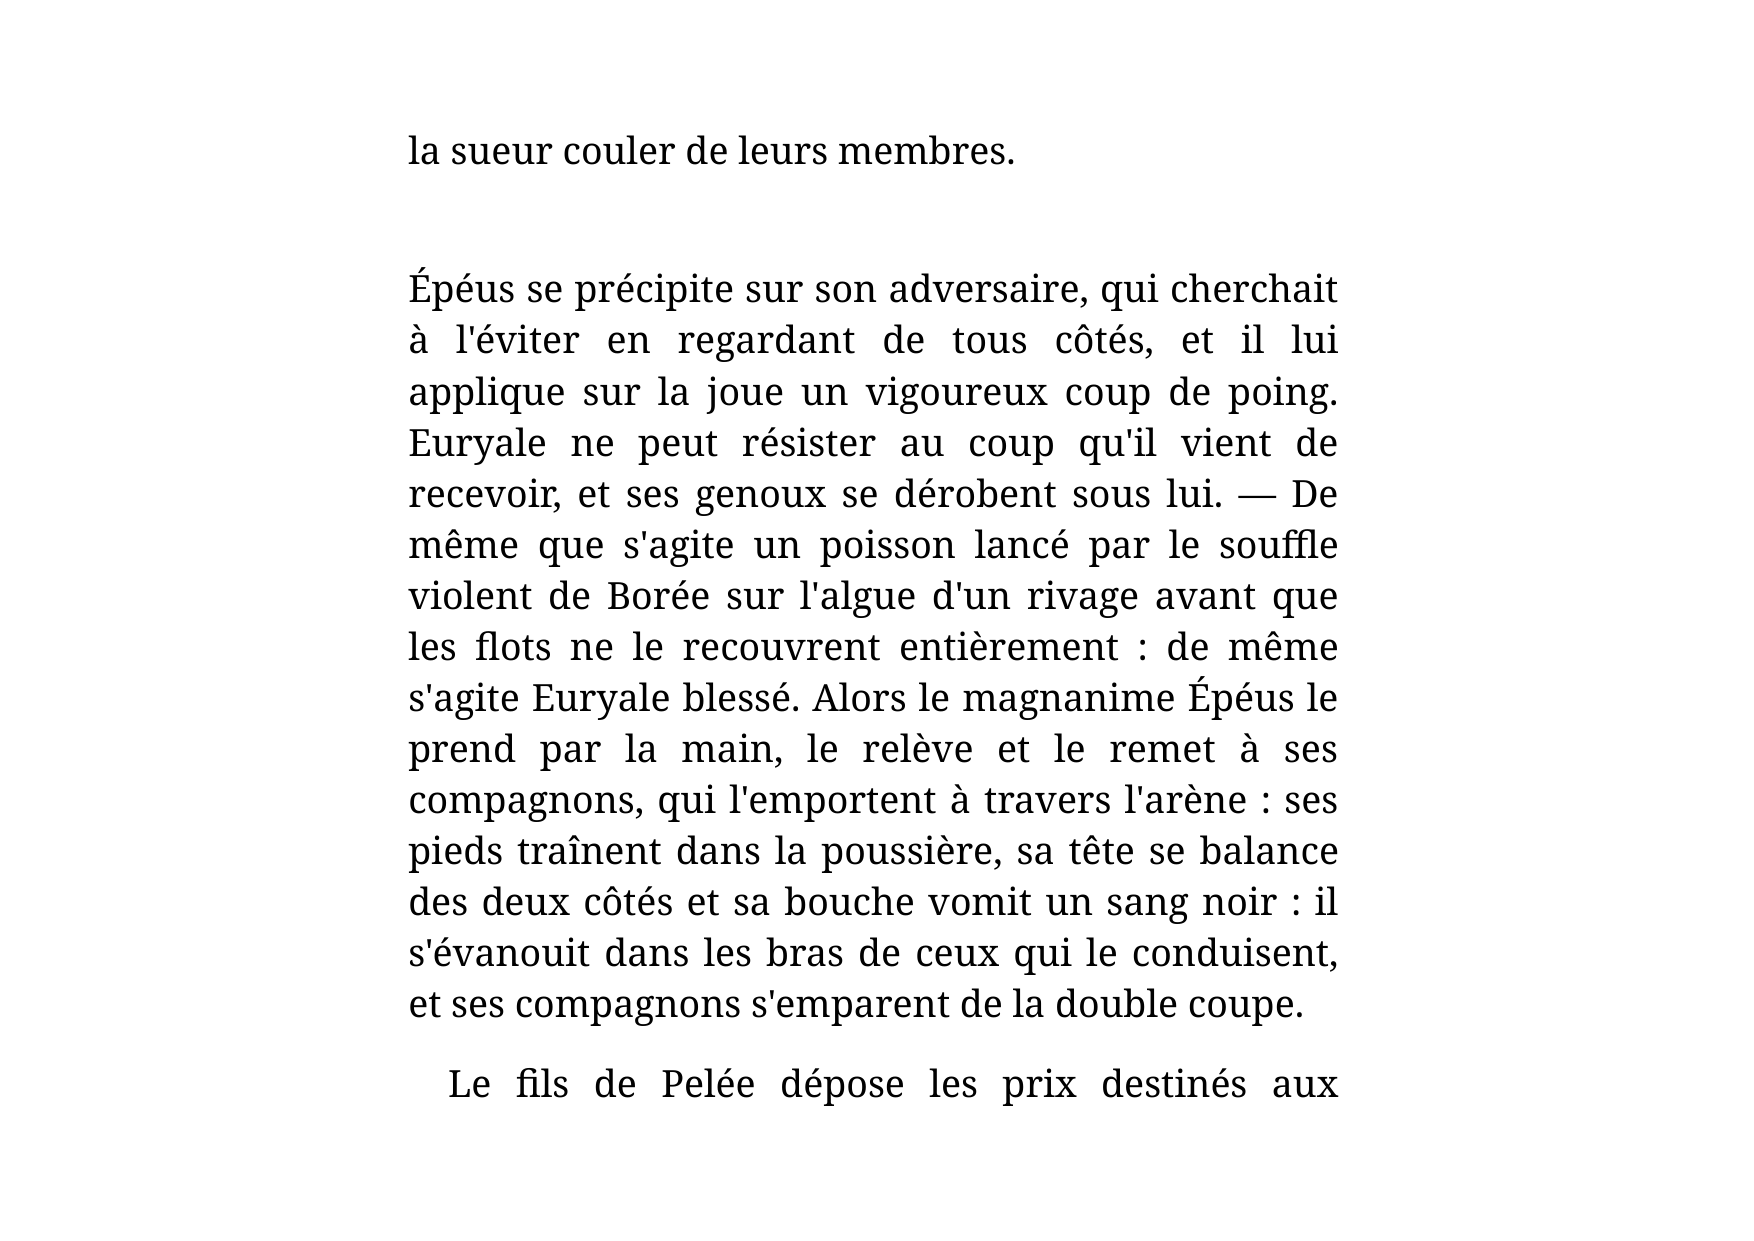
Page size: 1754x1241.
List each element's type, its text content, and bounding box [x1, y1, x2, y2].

table_header [402, 118, 1352, 1115]
table_header la sueur couler de leurs membres. Épéus se précipite sur son adversaire, qui cherchait à l'éviter en regardant de tous côtés, et il lui applique sur la joue un vigoureux coup de poing. Euryale ne peut résister au coup qu'il vient de recevoir, et ses genoux se dérobent sous lui. — De même que s'agite un poisson lancé par le souffle violent de Borée sur l'algue d'un rivage avant que les flots ne le recouvrent entièrement : de même s'agite Euryale blessé. Alors le magnanime Épéus le prend par la main, le relève et le remet à ses compagnons, qui l'emportent à travers l'arène : ses pieds traînent dans la poussière, sa tête se balance des deux côtés et sa bouche vomit un sang noir : il s'évanouit dans les bras de ceux qui le conduisent, et ses compagnons s'emparent de la double coupe. Le fils de Pelée dépose les prix destinés aux [405, 121, 1343, 1112]
